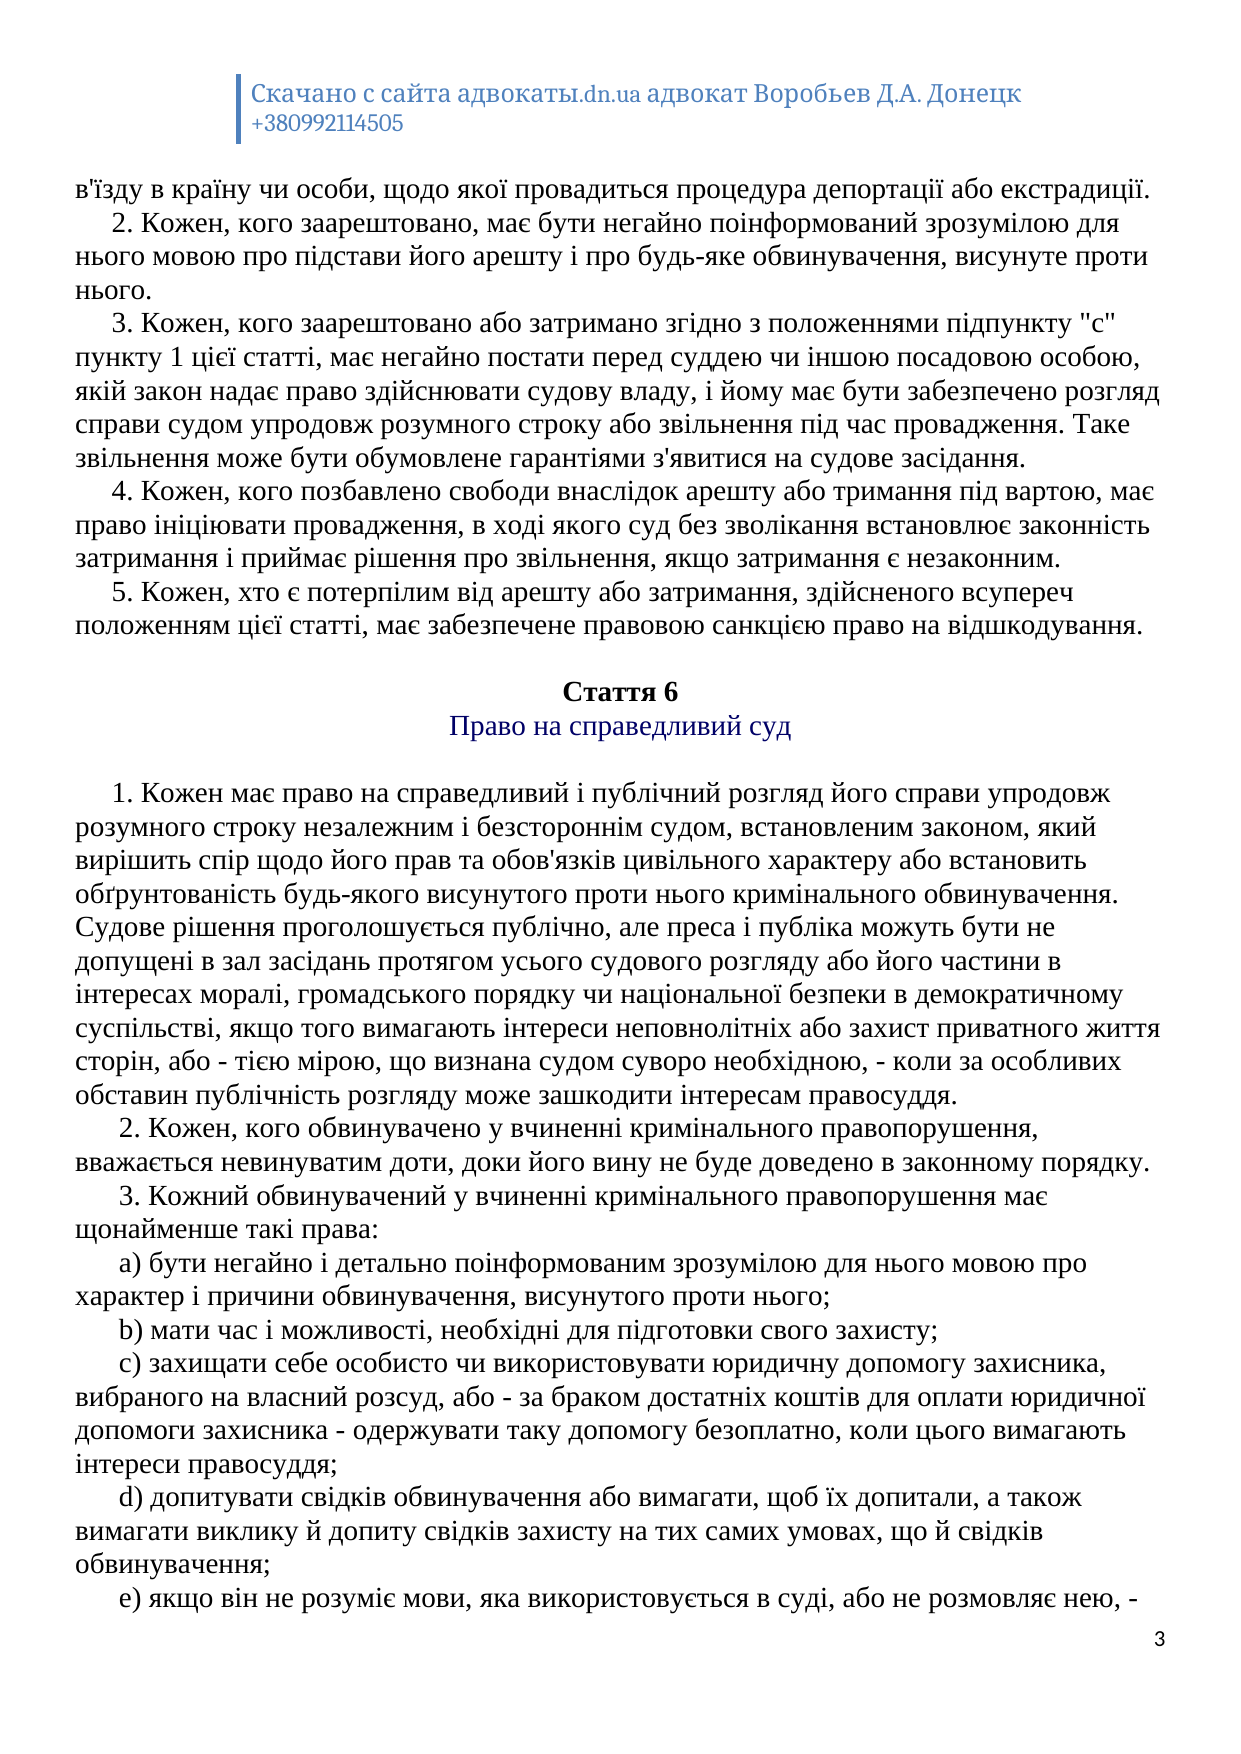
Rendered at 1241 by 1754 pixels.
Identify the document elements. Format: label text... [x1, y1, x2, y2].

text Стаття 6 Право на справедливий суд [75, 674, 1165, 775]
text в'їзду в країну чи особи, щодо якої провадиться процедура депортації або екстрадиції. 2. Кожен, кого заарештовано, має бути негайно поінформований зрозумілою для нього мовою про підстави його арешту і про будь-яке обвинувачення, висунуте проти нього. 3. Кожен, кого заарештовано або затримано згідно з положеннями підпункту "c" пункту 1 цієї статті, має негайно постати перед суддею чи іншою посадовою особою, якій закон надає право здійснювати судову владу, і йому має бути забезпечено розгляд справи судом упродовж розумного строку або звільнення під час провадження. Таке звільнення може бути обумовлене гарантіями з'явитися на судове засідання. 4. Кожен, кого позбавлено свободи внаслідок арешту або тримання під вартою, має право ініціювати провадження, в ході якого суд без зволікання встановлює законність затримання і приймає рішення про звільнення, якщо затримання є незаконним. 5. Кожен, хто є потерпілим від арешту або затримання, здійсненого всупереч положенням цієї статті, має забезпечене правовою санкцією право на відшкодування. [75, 171, 1165, 674]
text 1. Кожен має право на справедливий і публічний розгляд його справи упродовж розумного строку незалежним і безстороннім судом, встановленим законом, який вирішить спір щодо його прав та обов'язків цивільного характеру або встановить обґрунтованість будь-якого висунутого проти нього кримінального обвинувачення. Судове рішення проголошується публічно, але преса і публіка можуть бути не допущені в зал засідань протягом усього судового розгляду або його частини в інтересах моралі, громадського порядку чи національної безпеки в демократичному суспільстві, якщо того вимагають інтереси неповнолітніх або захист приватного життя сторін, або - тією мірою, що визнана судом суворо необхідною, - коли за особливих обставин публічність розгляду може зашкодити інтересам правосуддя. 2. Кожен, кого обвинувачено у вчиненні кримінального правопорушення, вважається невинуватим доти, доки його вину не буде доведено в законному порядку. 3. Кожний обвинувачений у вчиненні кримінального правопорушення має щонайменше такі права: a) бути негайно і детально поінформованим зрозумілою для нього мовою про характер і причини обвинувачення, висунутого проти нього; b) мати час і можливості, необхідні для підготовки свого захисту; c) захищати себе особисто чи використовувати юридичну допомогу захисника, вибраного на власний розсуд, або - за браком достатніх коштів для оплати юридичної допомоги захисника - одержувати таку допомогу безоплатно, коли цього вимагають інтереси правосуддя; d) допитувати свідків обвинувачення або вимагати, щоб їх допитали, а також вимагати виклику й допиту свідків захисту на тих самих умовах, що й свідків обвинувачення; e) якщо він не розуміє мови, яка використовується в суді, або не розмовляє нею, [75, 775, 1165, 1614]
